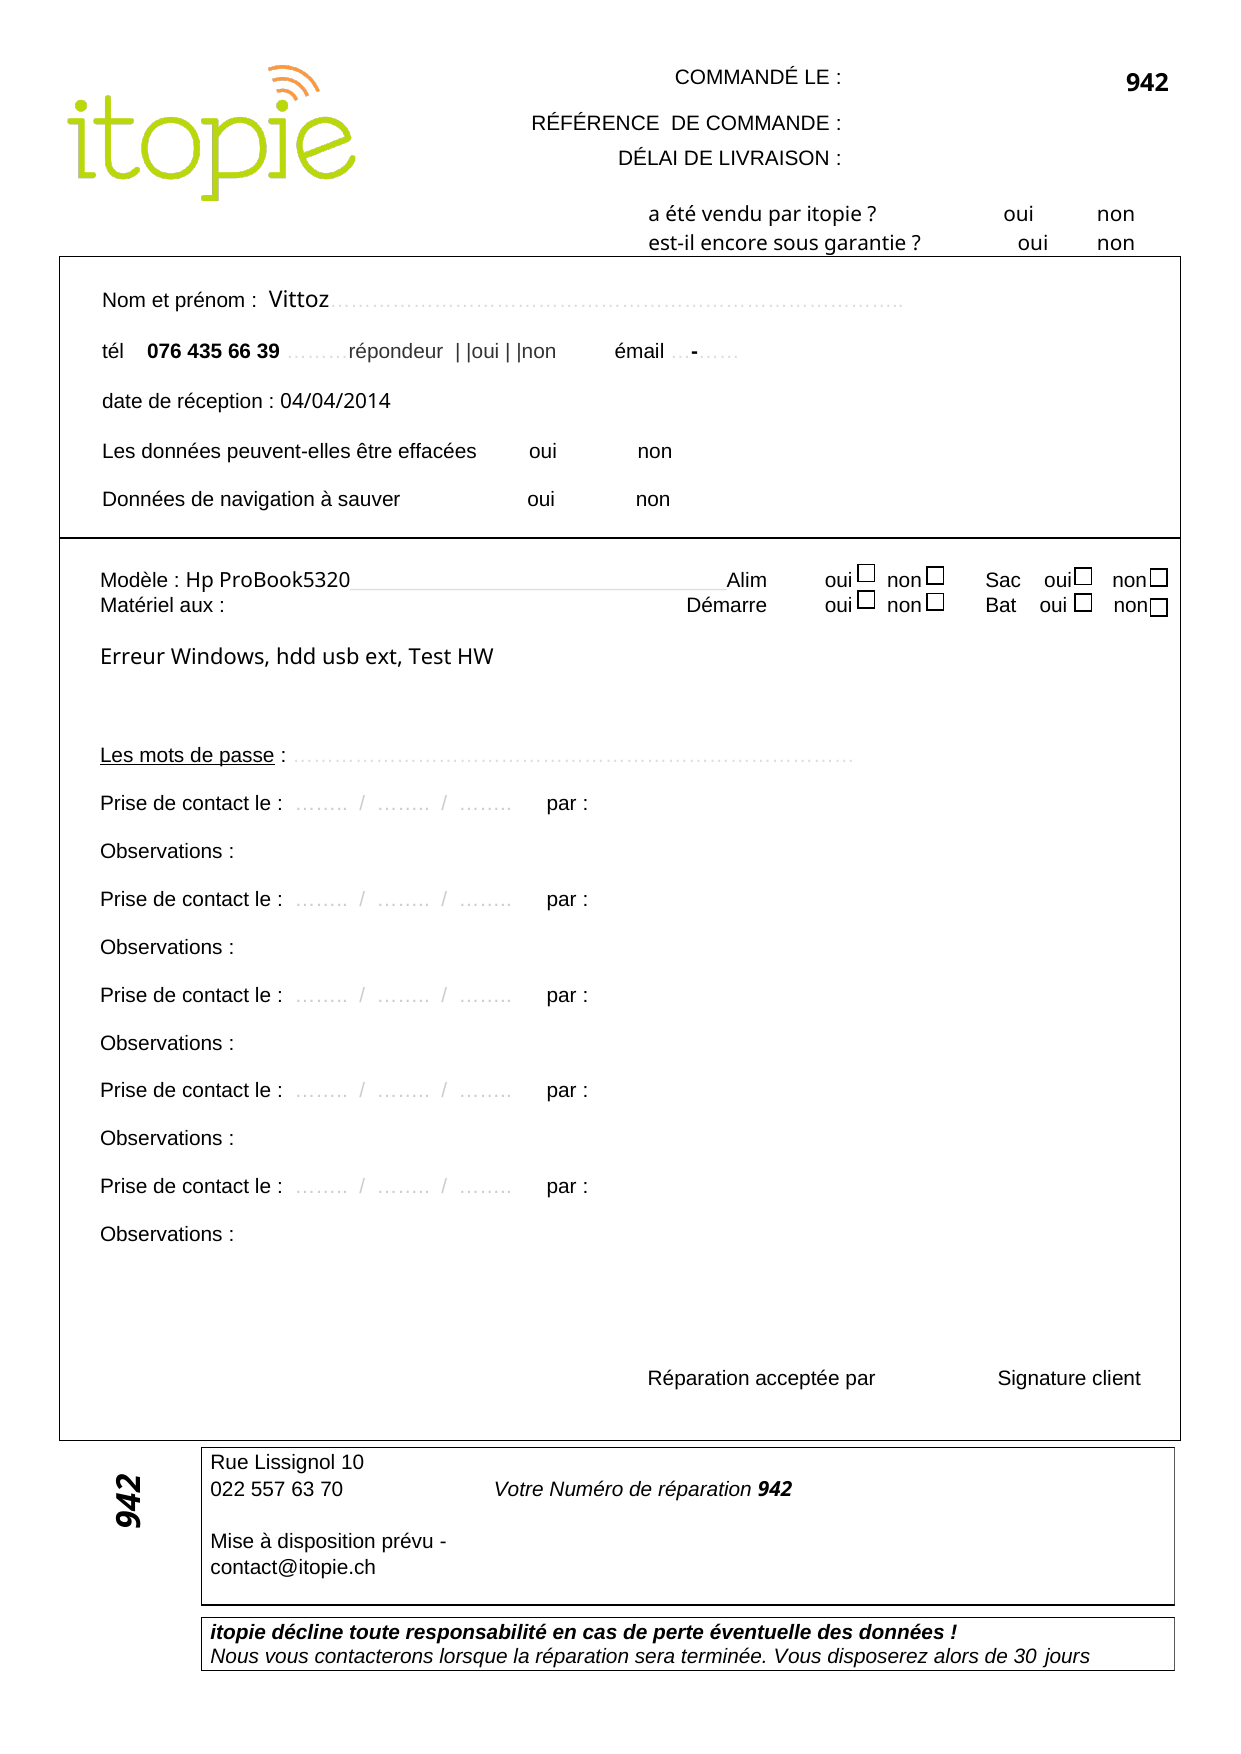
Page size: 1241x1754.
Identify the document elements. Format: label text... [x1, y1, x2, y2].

table_cell itopie décline toute responsabilité en cas de perte éventuelle des données ! Nous vous contacterons lorsque la réparation sera terminée. Vous disposerez alors de 30 jours [195, 1611, 1180, 1677]
text Réparation acceptée par Signature client [60, 1363, 1180, 1390]
text est-il encore sous garantie ? oui non [59, 228, 1181, 256]
text Les mots de passe : ……………………………………………………………………… [60, 740, 1180, 767]
table_cell [847, 105, 1180, 140]
text Prise de contact le : …….. / …….. / …….. par : [60, 883, 1180, 911]
text Nom et prénom : Vittoz……………………………………………………………………….. [60, 280, 1180, 314]
table_header 942 [59, 1441, 195, 1677]
text Observations : [60, 836, 1180, 863]
picture [67, 65, 356, 201]
text Données de navigation à sauver oui non [60, 484, 1180, 511]
table_header Rue Lissignol 10 022 557 63 70 Votre Numéro de réparation 942 Mise à disposition prévu - contact@itopie.ch [195, 1441, 1180, 1611]
text Observations : [60, 1123, 1180, 1150]
table_header COMMANDÉ LE : [490, 59, 847, 104]
text Les données peuvent-elles être effacées oui non [60, 436, 1180, 463]
text Observations : [60, 1219, 1180, 1246]
text Modèle : Hp ProBook5320 Alim oui non Sac oui non [879, 562, 925, 590]
text date de réception : 04/04/2014 [60, 383, 1180, 415]
text Modèle : Hp ProBook5320 Alim oui non Sac oui non [60, 562, 856, 590]
text Prise de contact le : …….. / …….. / …….. par : [60, 1075, 1180, 1102]
text Matériel aux : Démarre oui non Bat oui non [60, 590, 1180, 617]
text Observations : [60, 931, 1180, 958]
text a été vendu par itopie ? oui non [59, 199, 1181, 228]
text Erreur Windows, hdd usb ext, Test HW [60, 638, 1180, 671]
table_cell RÉFÉRENCE DE COMMANDE : [490, 105, 847, 140]
text Prise de contact le : …….. / …….. / …….. par : [60, 1171, 1180, 1198]
text Modèle : Hp ProBook5320 Alim oui non Sac oui non [948, 562, 1180, 590]
text tél 076 435 66 39 ………répondeur | |oui | |non émail …-…… [60, 335, 1180, 362]
table_cell DÉLAI DE LIVRAISON : [490, 140, 847, 175]
text Prise de contact le : …….. / …….. / …….. par : [60, 979, 1180, 1006]
table_header 942 [847, 59, 1180, 104]
table_cell [847, 140, 1180, 175]
text Prise de contact le : …….. / …….. / …….. par : [60, 788, 1180, 815]
text Observations : [60, 1027, 1180, 1054]
